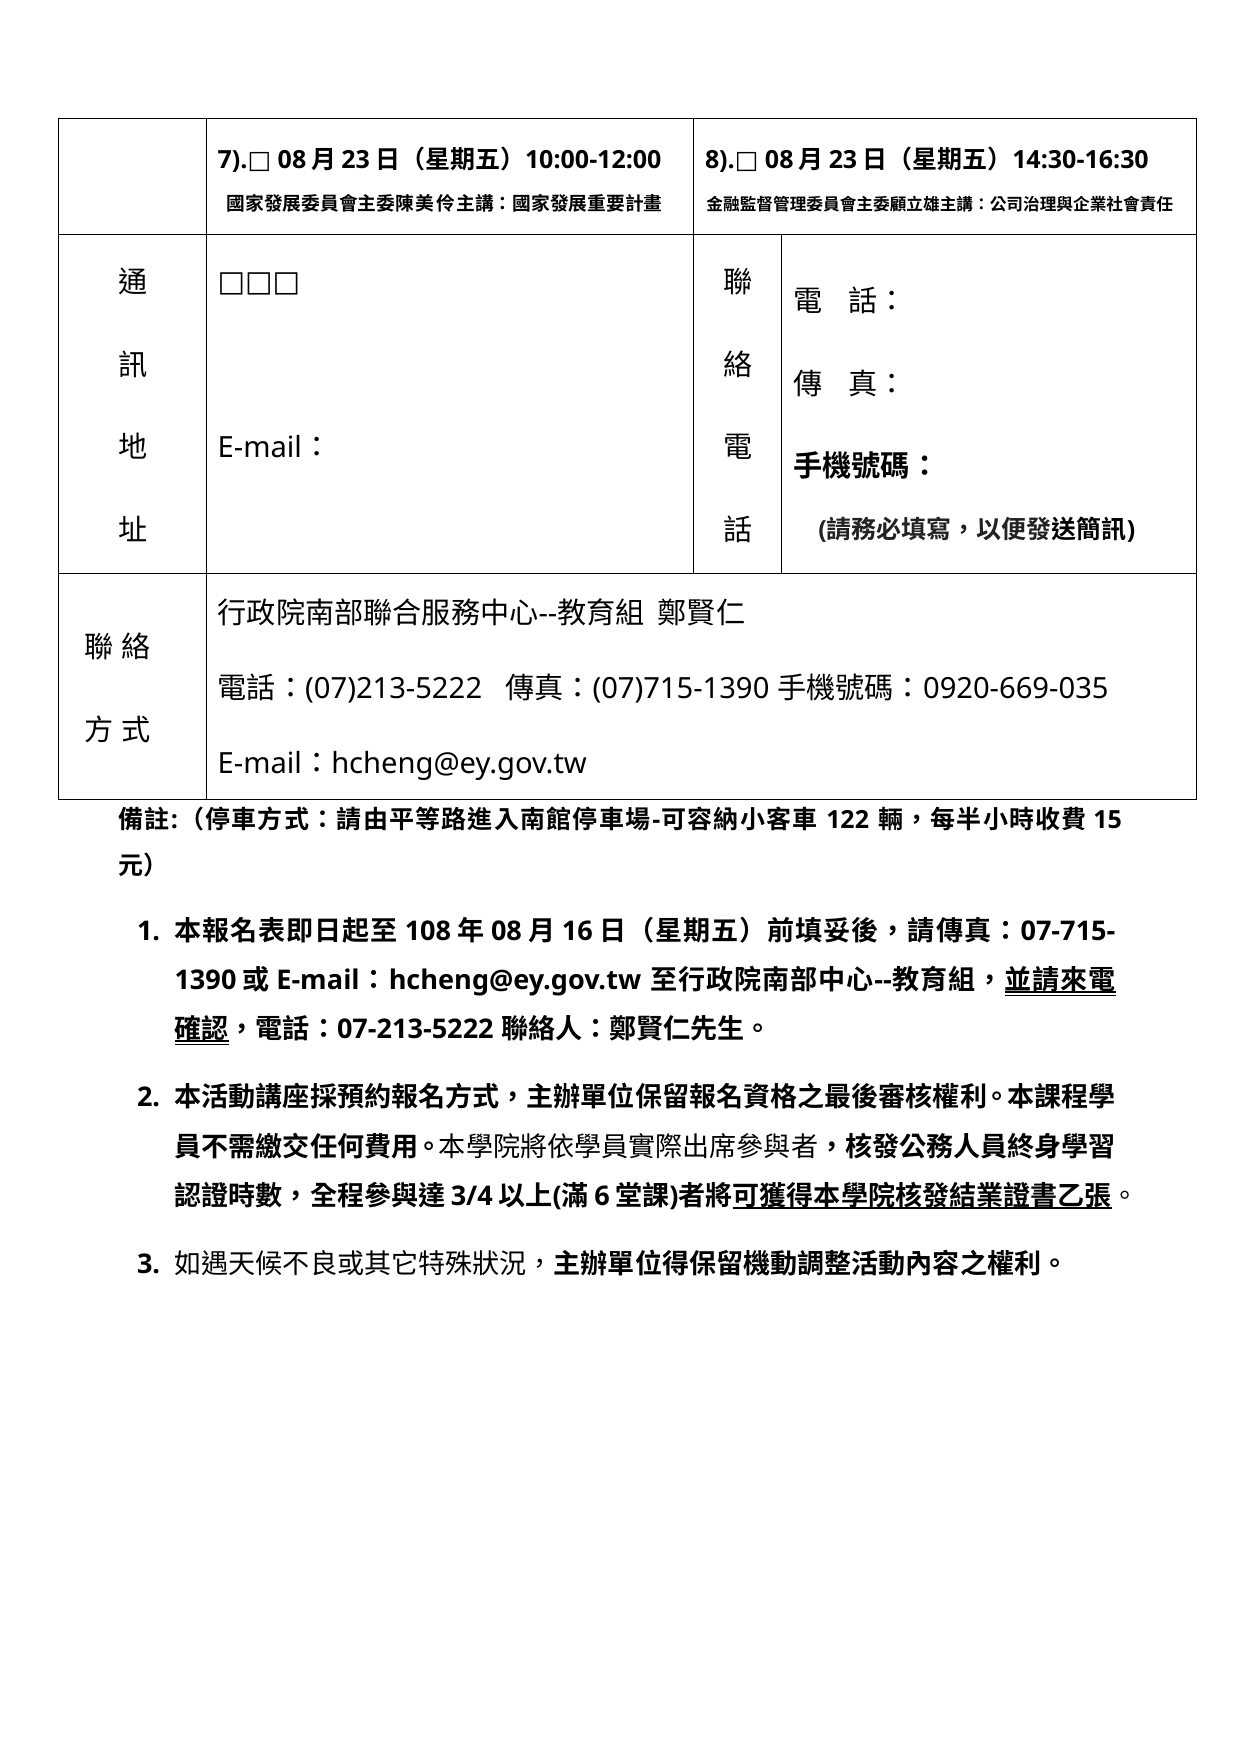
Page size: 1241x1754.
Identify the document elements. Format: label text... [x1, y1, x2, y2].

table_cell [59, 119, 206, 234]
table_cell 通 訊 地 址 [59, 235, 206, 573]
table_cell 7).□ 08月23日（星期五）10:00-12:00 國家發展委員會主委陳美伶主講：國家發展重要計畫 [207, 119, 693, 234]
list 本活動講座採預約報名方式，主辦單位保留報名資格之最後審核權利。本課程學員不需繳交任何費用。本學院將依學員實際出席參與者，核發公務人員終身學習認證時數，全程參與達3/4以上(滿6堂課)者將可獲得本學院核發結業證書乙張。 [137, 1075, 1116, 1213]
table_cell 8).□ 08月23日（星期五）14:30-16:30 金融監督管理委員會主委顧立雄主講：公司治理與企業社會責任 [694, 119, 1196, 234]
table_cell 聯 絡 電 話 [694, 235, 781, 573]
list 如遇天候不良或其它特殊狀況，主辦單位得保留機動調整活動內容之權利。 [137, 1242, 1116, 1281]
list 本報名表即日起至108年08月16日（星期五）前填妥後，請傳真：07-715-1390或E-mail：hcheng@ey.gov.tw 至行政院南部中心--教育組，並請來電確認，電話：07-213-5222 聯絡人：鄭賢仁先生。 [137, 909, 1116, 1047]
table_cell 行政院南部聯合服務中心--教育組 鄭賢仁 電話：(07)213-5222 傳真：(07)715-1390 手機號碼：0920-669-035 E-mail：hcheng@ey.gov.tw [207, 574, 1196, 799]
text 備註:（停車方式：請由平等路進入南館停車場-可容納小客車 122 輛，每半小時收費15元） [118, 800, 1122, 881]
table_cell 電 話： 傳 真： 手機號碼： (請務必填寫，以便發送簡訊) [782, 235, 1196, 573]
table_cell □□□ E-mail： [207, 235, 693, 573]
table_cell 聯 絡 方 式 [59, 574, 206, 799]
